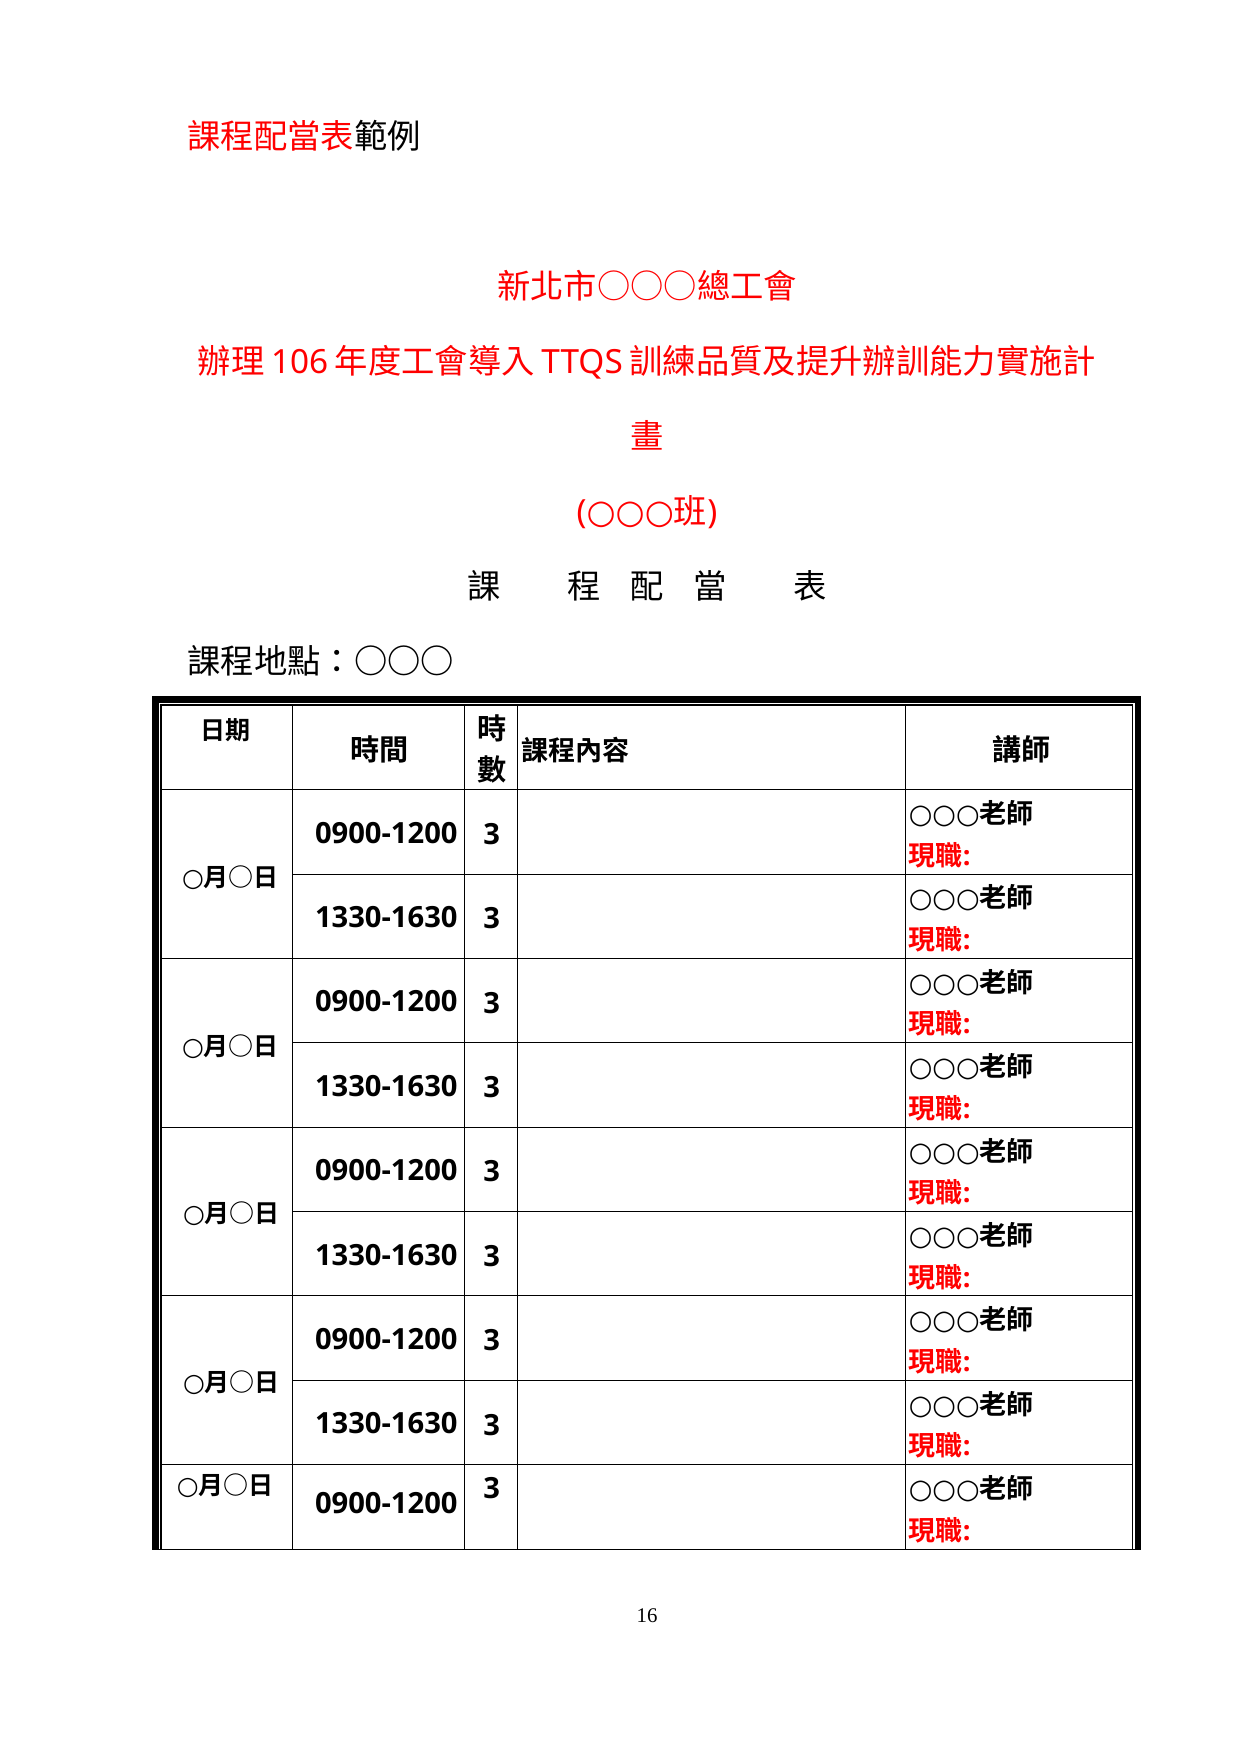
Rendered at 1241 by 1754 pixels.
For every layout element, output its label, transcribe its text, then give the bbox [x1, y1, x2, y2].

table_cell ○○○老師 現職: [906, 959, 1132, 1042]
table_cell 3 [465, 790, 517, 873]
table_cell 3 [465, 1128, 517, 1211]
table_header 日期 [162, 706, 292, 789]
text 辦理106年度工會導入TTQS訓練品質及提升辦訓能力實施計畫 [187, 321, 1106, 471]
table_cell ○○○老師 現職: [906, 1381, 1132, 1464]
table_cell ○月○日 [162, 1128, 292, 1295]
table_cell ○○○老師 現職: [906, 1465, 1132, 1548]
table_cell 1330-1630 [293, 1212, 464, 1295]
table_cell ○○○老師 現職: [906, 1043, 1132, 1127]
table_header 時間 [293, 706, 464, 789]
table_cell 3 [465, 1296, 517, 1380]
table_cell 3 [465, 875, 517, 958]
table_cell [518, 790, 905, 873]
text (○○○班) [187, 471, 1106, 546]
table_cell 3 [465, 1043, 517, 1127]
table_cell ○○○老師 現職: [906, 1128, 1132, 1211]
table_cell ○月○日 [162, 790, 292, 958]
table_cell [518, 1212, 905, 1295]
table_cell ○○○老師 現職: [906, 1212, 1132, 1295]
table_cell 3 [465, 1465, 517, 1548]
table_cell ○○○老師 現職: [906, 1296, 1132, 1380]
table_cell 3 [465, 959, 517, 1042]
table_cell 0900-1200 [293, 1296, 464, 1380]
table_cell 1330-1630 [293, 1381, 464, 1464]
table_cell 3 [465, 1381, 517, 1464]
table_header 課程內容 [518, 706, 905, 789]
table_cell [518, 1043, 905, 1127]
table_cell 0900-1200 [293, 790, 464, 873]
table_cell [518, 959, 905, 1042]
table_cell 1330-1630 [293, 875, 464, 958]
text 課 程 配 當 表 [187, 546, 1106, 621]
table_cell ○○○老師 現職: [906, 790, 1132, 873]
table_cell ○月○日 [162, 1296, 292, 1464]
table_header 講師 [906, 706, 1132, 789]
table_cell [518, 1465, 905, 1548]
table_cell ○月○日 [162, 959, 292, 1127]
table_cell 3 [465, 1212, 517, 1295]
table_cell [518, 875, 905, 958]
table_cell 0900-1200 [293, 1128, 464, 1211]
text 課程配當表範例 [187, 96, 1106, 171]
text 新北市○○○總工會 [187, 246, 1106, 321]
text 課程地點：○○○ [187, 621, 1106, 696]
table_cell 0900-1200 [293, 959, 464, 1042]
table_cell [518, 1128, 905, 1211]
table_cell [518, 1381, 905, 1464]
table_cell 0900-1200 [293, 1465, 464, 1548]
table_header 時數 [465, 706, 517, 789]
table_cell 1330-1630 [293, 1043, 464, 1127]
table_cell ○○○老師 現職: [906, 875, 1132, 958]
table_cell ○月○日 [162, 1465, 292, 1548]
table_cell [518, 1296, 905, 1380]
